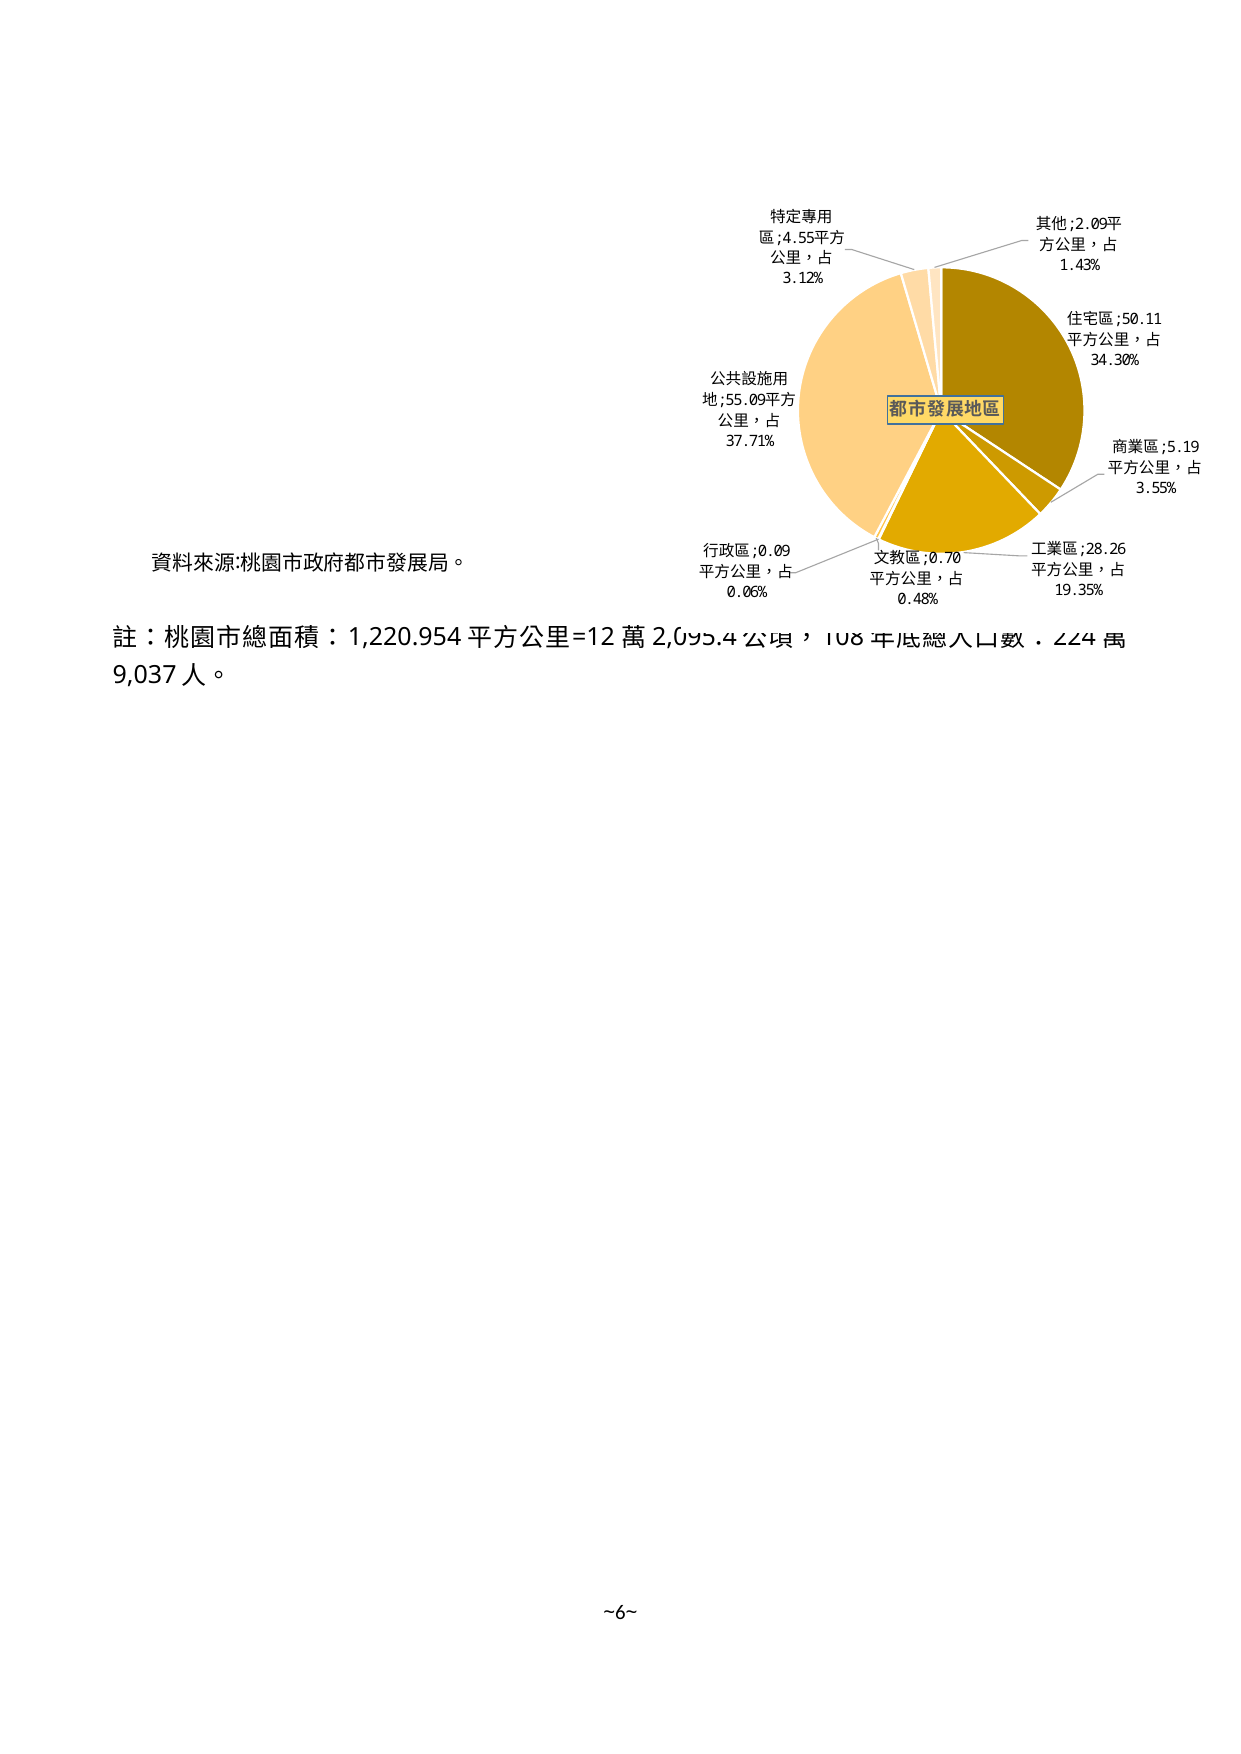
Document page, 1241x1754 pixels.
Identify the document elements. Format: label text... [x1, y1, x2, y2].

text 資料來源:桃園市政府都市發展局。 [112, 536, 681, 573]
text 註：桃園市總面積：1,220.954平方公里=12萬2,095.4公頃，108年底總人口數：224萬9,037人。 [112, 611, 1128, 686]
